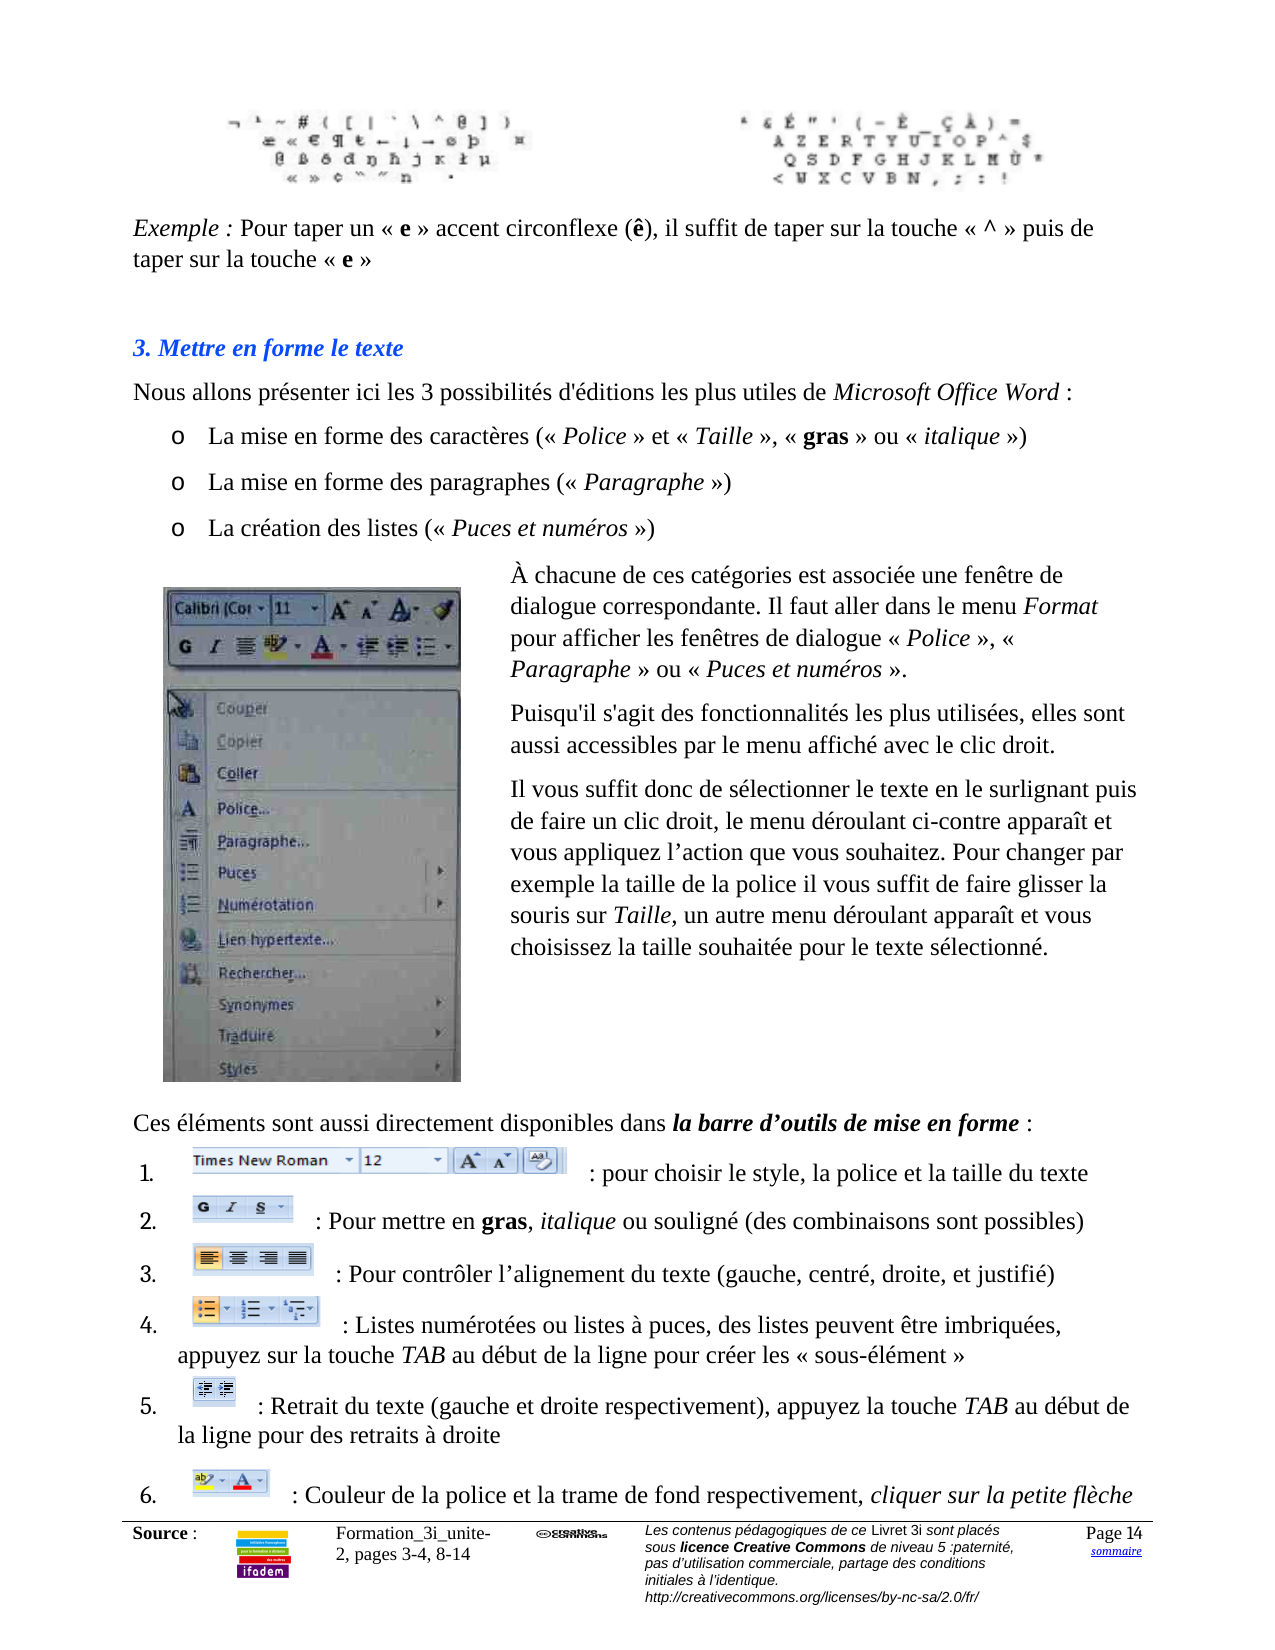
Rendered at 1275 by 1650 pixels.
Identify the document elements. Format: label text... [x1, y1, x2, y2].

picture [192, 1147, 568, 1174]
table_cell [638, 90, 1153, 199]
picture [225, 109, 533, 184]
picture [192, 1195, 294, 1223]
picture [740, 109, 1051, 192]
text À chacune de ces catégories est associée une fenêtre de dialogue correspondante. Il faut aller dans le menu Format pour afficher les fenêtres de dialogue « Police », « Paragraphe » ou « Puces et numéros ». [133, 560, 1142, 683]
text 3. Mettre en forme le texte [133, 333, 1142, 361]
list : Pour contrôler l’alignement du texte (gauche, centré, droite, et justifié) [140, 1236, 1142, 1289]
text Nous allons présenter ici les 3 possibilités d'éditions les plus utiles de Microsoft Office Word : [133, 377, 1142, 405]
table_cell [122, 90, 637, 199]
picture [192, 1296, 321, 1327]
picture [163, 587, 461, 1082]
text Exemple : Pour taper un « e » accent circonflexe (ê), il suffit de taper sur la touche « ^ » puis de taper sur la touche « e » [133, 213, 1142, 273]
picture [192, 1243, 314, 1276]
picture [192, 1469, 271, 1497]
text Ces éléments sont aussi directement disponibles dans la barre d’outils de mise en forme : [133, 1108, 1142, 1137]
text Il vous suffit donc de sélectionner le texte en le surlignant puis de faire un clic droit, le menu déroulant ci-contre apparaît et vous appliquez l’action que vous souhaitez. Pour changer par exemple la taille de la police il vous suffit de faire glisser la souris sur Taille, un autre menu déroulant apparaît et vous choisissez la taille souhaitée pour le texte sélectionné. [461, 774, 1142, 961]
list : Couleur de la police et la trame de fond respectivement, cliquer sur la petite flèche [140, 1462, 1142, 1510]
list : pour choisir le style, la police et la taille du texte [140, 1140, 1142, 1188]
list : Pour mettre en gras, italique ou souligné (des combinaisons sont possibles) [140, 1188, 1142, 1236]
picture [536, 1529, 608, 1538]
list : Retrait du texte (gauche et droite respectivement), appuyez la touche TAB au début de la ligne pour des retraits à droite [140, 1369, 1142, 1449]
text Puisqu'il s'agit des fonctionnalités les plus utilisées, elles sont aussi accessibles par le menu affiché avec le clic droit. [461, 698, 1142, 759]
picture [192, 1376, 236, 1407]
list La création des listes (« Puces et numéros ») [170, 513, 1142, 544]
list : Listes numérotées ou listes à puces, des listes peuvent être imbriquées, appuyez sur la touche TAB au début de la ligne pour créer les « sous-élément » [140, 1289, 1142, 1369]
list La mise en forme des caractères (« Police » et « Taille », « gras » ou « italique ») [170, 421, 1142, 452]
list La mise en forme des paragraphes (« Paragraphe ») [170, 467, 1142, 498]
picture [235, 1529, 292, 1579]
